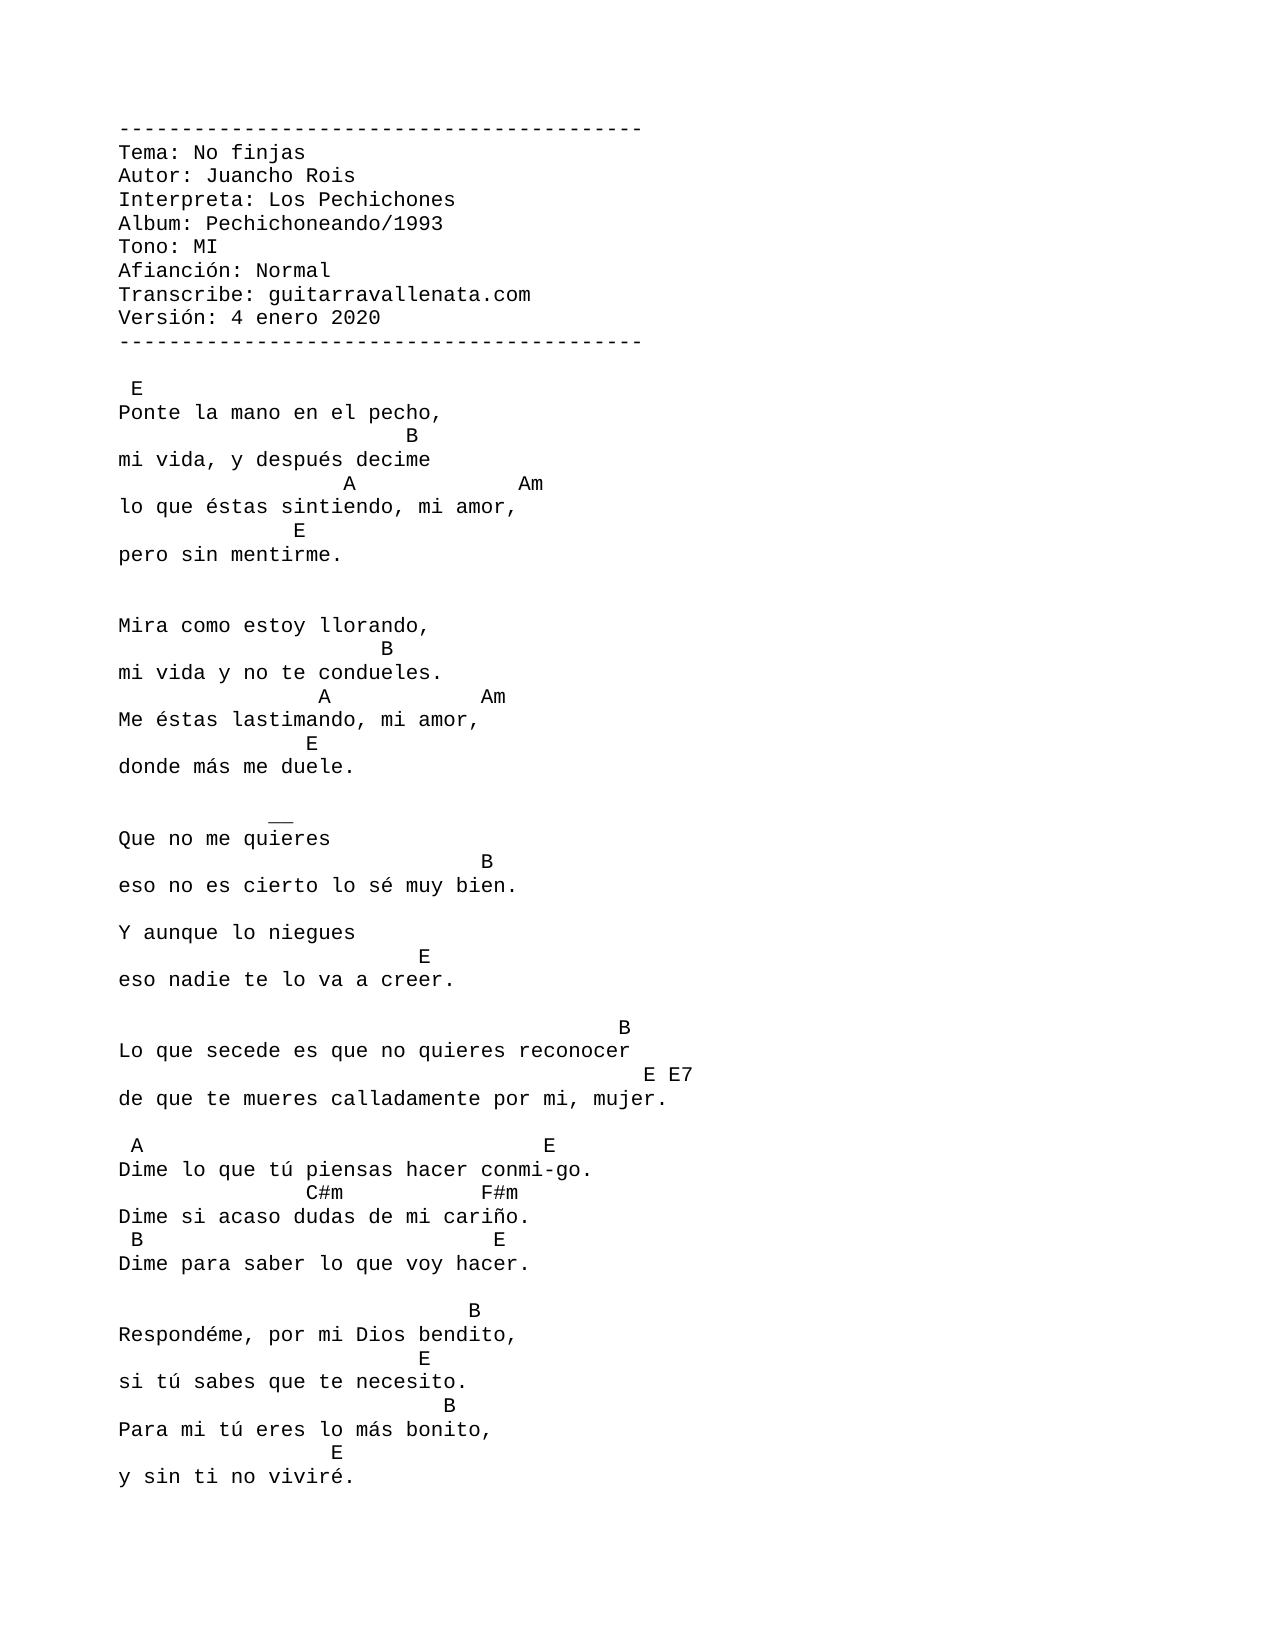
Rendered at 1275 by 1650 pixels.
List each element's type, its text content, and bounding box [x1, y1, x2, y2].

text pero sin mentirme. [118, 544, 1157, 567]
text eso nadie te lo va a creer. [118, 969, 1157, 993]
text B [118, 1017, 1157, 1040]
text Tema: No finjas [118, 142, 1157, 165]
text Transcribe: guitarravallenata.com [118, 284, 1157, 307]
text B [118, 638, 1157, 662]
text Y aunque lo niegues [118, 922, 1157, 946]
text E [118, 1348, 1157, 1371]
text de que te mueres calladamente por mi, mujer. [118, 1088, 1157, 1111]
text E E7 [118, 1064, 1157, 1088]
text Tono: MI [118, 236, 1157, 260]
text E [118, 378, 1157, 402]
text Versión: 4 enero 2020 [118, 307, 1157, 331]
text donde más me duele. [118, 757, 1157, 780]
text Respondéme, por mi Dios bendito, [118, 1324, 1157, 1348]
text B [118, 1300, 1157, 1324]
text Album: Pechichoneando/1993 [118, 213, 1157, 236]
text Dime lo que tú piensas hacer conmi-go. [118, 1158, 1157, 1182]
text si tú sabes que te necesito. [118, 1371, 1157, 1395]
text y sin ti no viviré. [118, 1466, 1157, 1489]
text Mira como estoy llorando, [118, 615, 1157, 638]
text A Am [118, 473, 1157, 496]
text mi vida, y después decime [118, 449, 1157, 473]
text eso no es cierto lo sé muy bien. [118, 875, 1157, 898]
text B [118, 426, 1157, 449]
text A E [118, 1135, 1157, 1158]
text Que no me quieres [118, 827, 1157, 851]
text B [118, 1395, 1157, 1419]
text Para mi tú eres lo más bonito, [118, 1419, 1157, 1442]
text Autor: Juancho Rois [118, 165, 1157, 189]
text Dime para saber lo que voy hacer. [118, 1253, 1157, 1277]
text C#m F#m [118, 1182, 1157, 1206]
text E [118, 946, 1157, 969]
text Interpreta: Los Pechichones [118, 189, 1157, 213]
text __ [118, 804, 1157, 827]
text Lo que secede es que no quieres reconocer [118, 1040, 1157, 1064]
text E [118, 520, 1157, 544]
text Ponte la mano en el pecho, [118, 402, 1157, 426]
text lo que éstas sintiendo, mi amor, [118, 496, 1157, 520]
text mi vida y no te condueles. [118, 662, 1157, 686]
text E [118, 733, 1157, 757]
text Dime si acaso dudas de mi cariño. [118, 1206, 1157, 1229]
text B [118, 851, 1157, 875]
text Me éstas lastimando, mi amor, [118, 709, 1157, 733]
text ------------------------------------------ [118, 118, 1157, 142]
text A Am [118, 686, 1157, 709]
text B E [118, 1229, 1157, 1253]
text E [118, 1442, 1157, 1466]
text ------------------------------------------ [118, 331, 1157, 354]
text Afianción: Normal [118, 260, 1157, 284]
